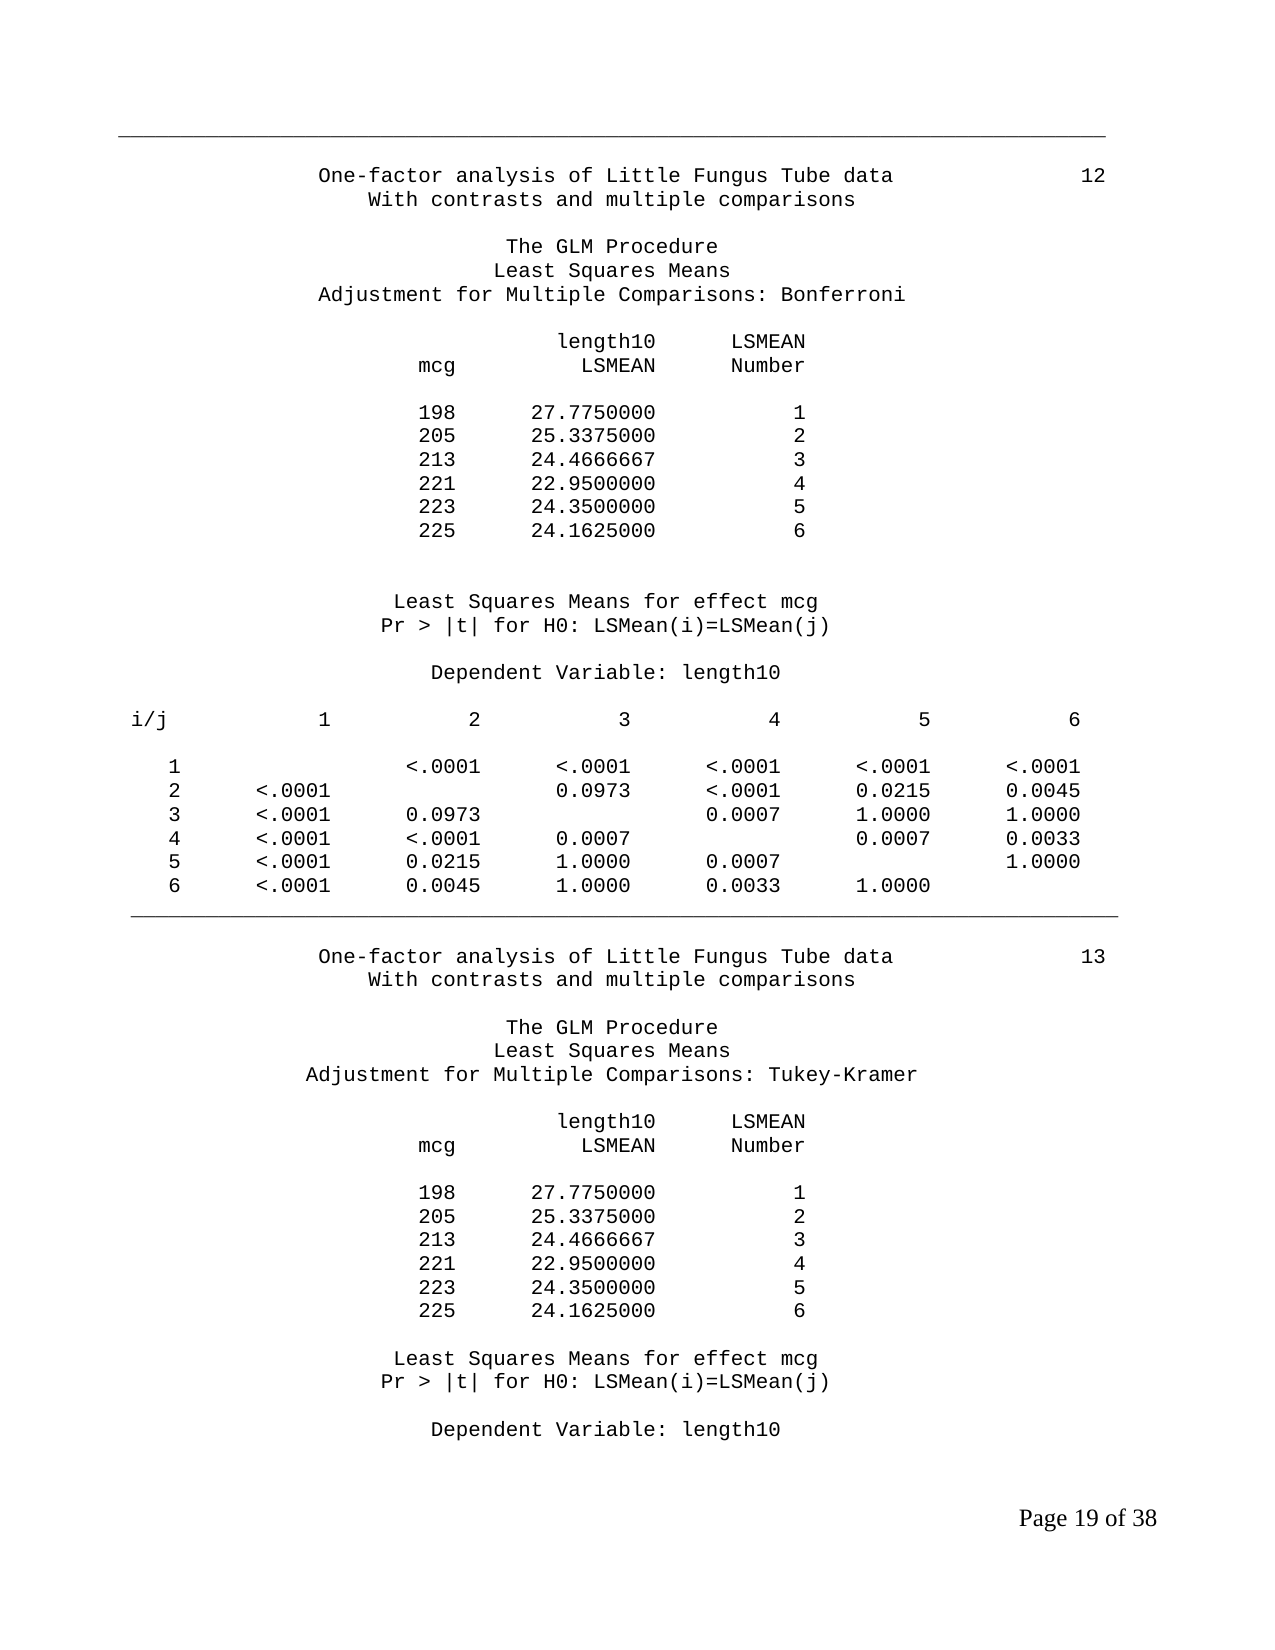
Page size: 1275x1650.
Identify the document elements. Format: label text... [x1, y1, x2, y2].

text 4 <.0001 <.0001 0.0007 0.0007 0.0033 [118, 827, 1160, 851]
text The GLM Procedure [118, 1017, 1160, 1040]
text length10 LSMEAN [118, 331, 1160, 354]
text Adjustment for Multiple Comparisons: Bonferroni [118, 284, 1160, 307]
text Least Squares Means for effect mcg [118, 591, 1160, 615]
text 225 24.1625000 6 [118, 520, 1160, 544]
text 223 24.3500000 5 [118, 496, 1160, 520]
text 221 22.9500000 4 [118, 1253, 1160, 1277]
text Dependent Variable: length10 [118, 662, 1160, 686]
text With contrasts and multiple comparisons [118, 969, 1160, 993]
text 205 25.3375000 2 [118, 426, 1160, 449]
text 213 24.4666667 3 [118, 1229, 1160, 1253]
text The GLM Procedure [118, 236, 1160, 260]
text 2 <.0001 0.0973 <.0001 0.0215 0.0045 [118, 780, 1160, 804]
text Adjustment for Multiple Comparisons: Tukey-Kramer [118, 1064, 1160, 1088]
text Least Squares Means [118, 1040, 1160, 1064]
text length10 LSMEAN [118, 1111, 1160, 1135]
text 198 27.7750000 1 [118, 402, 1160, 426]
text 5 <.0001 0.0215 1.0000 0.0007 1.0000 [118, 851, 1160, 875]
text Pr > |t| for H0: LSMean(i)=LSMean(j) [118, 1371, 1160, 1395]
text 225 24.1625000 6 [118, 1300, 1160, 1324]
text 3 <.0001 0.0973 0.0007 1.0000 1.0000 [118, 804, 1160, 827]
text _______________________________________________________________________________ [118, 898, 1160, 922]
text One-factor analysis of Little Fungus Tube data 13 [118, 946, 1160, 969]
text mcg LSMEAN Number [118, 354, 1160, 378]
text With contrasts and multiple comparisons [118, 189, 1160, 213]
text 221 22.9500000 4 [118, 473, 1160, 496]
text i/j 1 2 3 4 5 6 [118, 709, 1160, 733]
text Pr > |t| for H0: LSMean(i)=LSMean(j) [118, 615, 1160, 638]
text _______________________________________________________________________________ [118, 118, 1160, 142]
text mcg LSMEAN Number [118, 1135, 1160, 1158]
text 1 <.0001 <.0001 <.0001 <.0001 <.0001 [118, 757, 1160, 780]
text 6 <.0001 0.0045 1.0000 0.0033 1.0000 [118, 875, 1160, 898]
text One-factor analysis of Little Fungus Tube data 12 [118, 165, 1160, 189]
text 198 27.7750000 1 [118, 1182, 1160, 1206]
text 223 24.3500000 5 [118, 1277, 1160, 1300]
text 205 25.3375000 2 [118, 1206, 1160, 1229]
text Least Squares Means for effect mcg [118, 1348, 1160, 1371]
text Least Squares Means [118, 260, 1160, 284]
text Dependent Variable: length10 [118, 1419, 1160, 1442]
text 213 24.4666667 3 [118, 449, 1160, 473]
